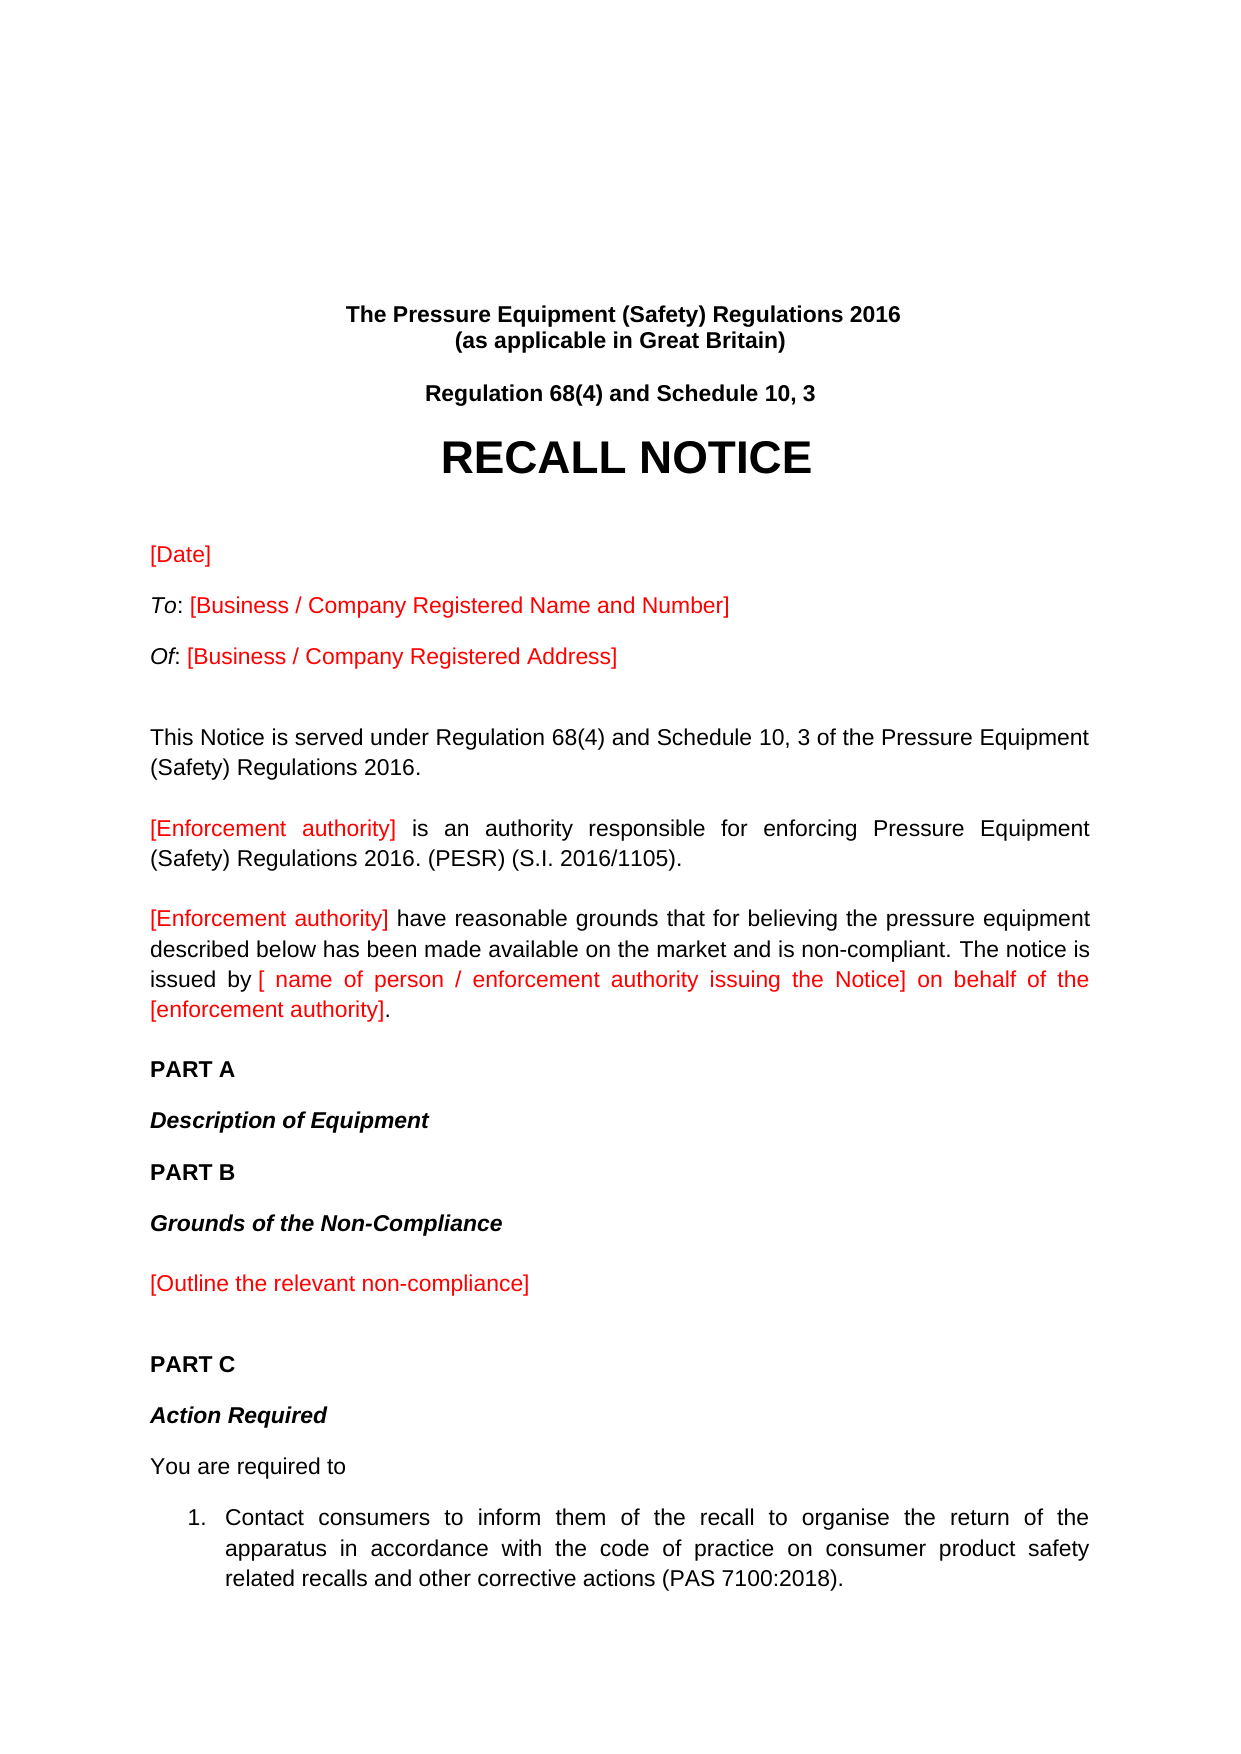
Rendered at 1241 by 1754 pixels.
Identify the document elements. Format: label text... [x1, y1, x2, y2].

subtitle Description of Equipment [150, 1107, 1090, 1134]
text You are required to [150, 1453, 1090, 1479]
subtitle Grounds of the Non-Compliance [150, 1209, 1090, 1236]
subtitle Regulation 68(4) and Schedule 10, 3 [150, 379, 1090, 406]
list Contact consumers to inform them of the recall to organise the return of the apparatus in accordance with the code of practice on consumer product safety related recalls and other corrective actions (PAS 7100:2018). [187, 1504, 1090, 1591]
subtitle PART B [150, 1158, 1090, 1185]
subtitle This Notice is served under Regulation 68(4) and Schedule 10, 3 of the Pressure Equipment (Safety) Regulations 2016. [150, 724, 1090, 781]
text Of: [Business / Company Registered Address] [150, 643, 1090, 669]
subtitle [Enforcement authority] is an authority responsible for enforcing Pressure Equipment (Safety) Regulations 2016. (PESR) (S.I. 2016/1105). [150, 815, 1090, 871]
text [Outline the relevant non-compliance] [150, 1270, 1090, 1296]
text [Date] [150, 541, 1090, 567]
subtitle (as applicable in Great Britain) [150, 327, 1090, 353]
subtitle PART A [150, 1056, 1090, 1083]
text Action Required [150, 1402, 1090, 1428]
text To: [Business / Company Registered Name and Number] [150, 592, 1090, 618]
subtitle [Enforcement authority] have reasonable grounds that for believing the pressure equipment described below has been made available on the market and is non-compliant. The notice is issued by [ name of person / enforcement authority issuing the Notice] on behalf of the [enforcement authority]. [150, 905, 1090, 1022]
text PART C [150, 1351, 1090, 1377]
subtitle The Pressure Equipment (Safety) Regulations 2016 [150, 301, 1090, 327]
subtitle RECALL NOTICE [150, 431, 1090, 483]
